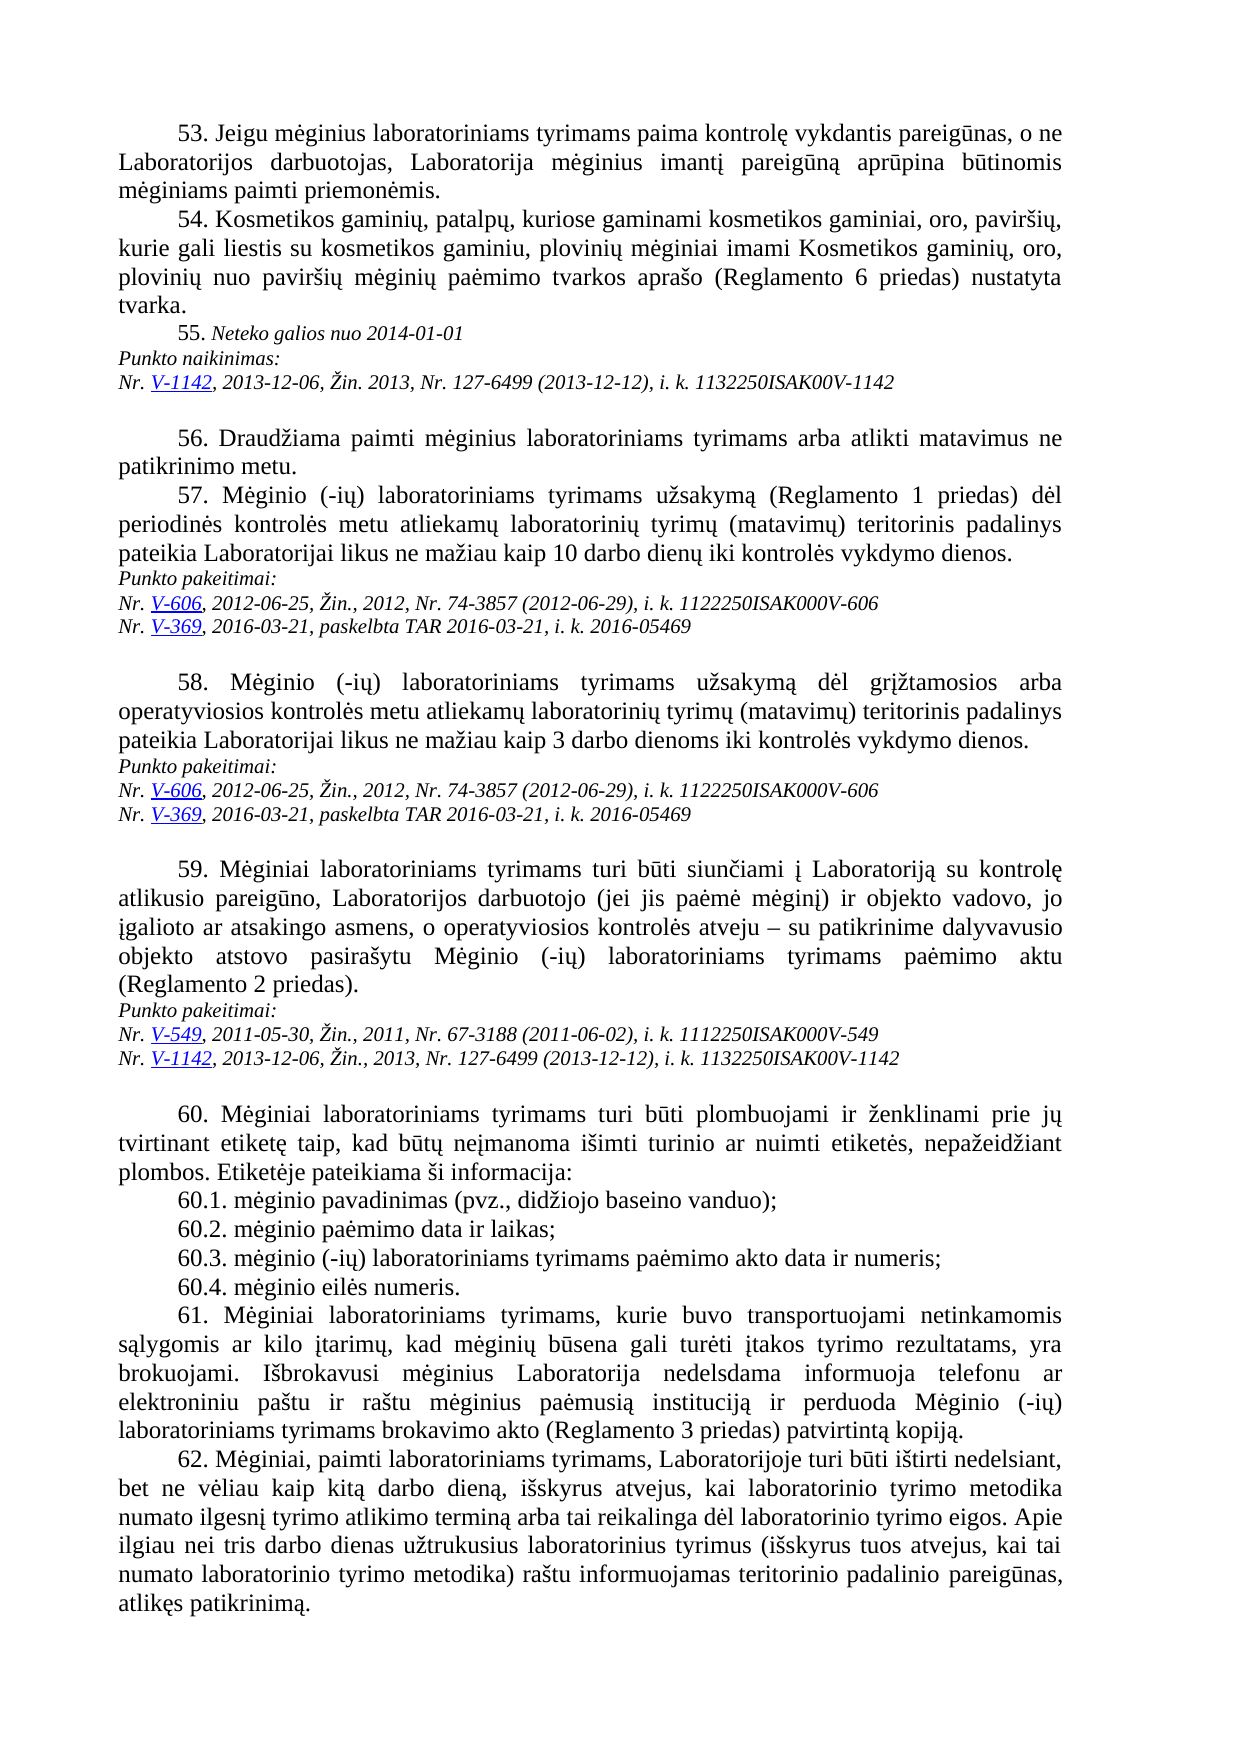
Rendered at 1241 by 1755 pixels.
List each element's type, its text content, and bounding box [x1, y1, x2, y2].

text 60.4. mėginio eilės numeris. [118, 1272, 1063, 1300]
text 62. Mėginiai, paimti laboratoriniams tyrimams, Laboratorijoje turi būti ištirti nedelsiant, bet ne vėliau kaip kitą darbo dieną, išskyrus atvejus, kai laboratorinio tyrimo metodika numato ilgesnį tyrimo atlikimo terminą arba tai reikalinga dėl laboratorinio tyrimo eigos. Apie ilgiau nei tris darbo dienas užtrukusius laboratorinius tyrimus (išskyrus tuos atvejus, kai tai numato laboratorinio tyrimo metodika) raštu informuojamas teritorinio padalinio pareigūnas, atlikęs patikrinimą. [118, 1444, 1063, 1617]
text Punkto pakeitimai: [118, 998, 1063, 1022]
text 60.2. mėginio paėmimo data ir laikas; [118, 1214, 1063, 1243]
text Punkto pakeitimai: [118, 753, 1063, 778]
text 53. Jeigu mėginius laboratoriniams tyrimams paima kontrolę vykdantis pareigūnas, o ne Laboratorijos darbuotojas, Laboratorija mėginius imantį pareigūną aprūpina būtinomis mėginiams paimti priemonėmis. [118, 118, 1063, 204]
text 55. Neteko galios nuo 2014-01-01 [118, 319, 1063, 346]
text 58. Mėginio (-ių) laboratoriniams tyrimams užsakymą dėl grįžtamosios arba operatyviosios kontrolės metu atliekamų laboratorinių tyrimų (matavimų) teritorinis padalinys pateikia Laboratorijai likus ne mažiau kaip 3 darbo dienoms iki kontrolės vykdymo dienos. [118, 667, 1063, 753]
text Punkto naikinimas: [118, 346, 1063, 370]
text Nr. V-606, 2012-06-25, Žin., 2012, Nr. 74-3857 (2012-06-29), i. k. 1122250ISAK000V-606 [118, 778, 1063, 802]
text 57. Mėginio (-ių) laboratoriniams tyrimams užsakymą (Reglamento 1 priedas) dėl periodinės kontrolės metu atliekamų laboratorinių tyrimų (matavimų) teritorinis padalinys pateikia Laboratorijai likus ne mažiau kaip 10 darbo dienų iki kontrolės vykdymo dienos. [118, 480, 1063, 566]
text Nr. V-1142, 2013-12-06, Žin., 2013, Nr. 127-6499 (2013-12-12), i. k. 1132250ISAK00V-1142 [118, 1046, 1063, 1070]
text Nr. V-369, 2016-03-21, paskelbta TAR 2016-03-21, i. k. 2016-05469 [118, 614, 1063, 638]
text 60.3. mėginio (-ių) laboratoriniams tyrimams paėmimo akto data ir numeris; [118, 1243, 1063, 1272]
text Punkto pakeitimai: [118, 566, 1063, 590]
text Nr. V-369, 2016-03-21, paskelbta TAR 2016-03-21, i. k. 2016-05469 [118, 802, 1063, 826]
text 61. Mėginiai laboratoriniams tyrimams, kurie buvo transportuojami netinkamomis sąlygomis ar kilo įtarimų, kad mėginių būsena gali turėti įtakos tyrimo rezultatams, yra brokuojami. Išbrokavusi mėginius Laboratorija nedelsdama informuoja telefonu ar elektroniniu paštu ir raštu mėginius paėmusią instituciją ir perduoda Mėginio (-ių) laboratoriniams tyrimams brokavimo akto (Reglamento 3 priedas) patvirtintą kopiją. [118, 1300, 1063, 1444]
text Nr. V-606, 2012-06-25, Žin., 2012, Nr. 74-3857 (2012-06-29), i. k. 1122250ISAK000V-606 [118, 590, 1063, 614]
text 54. Kosmetikos gaminių, patalpų, kuriose gaminami kosmetikos gaminiai, oro, paviršių, kurie gali liestis su kosmetikos gaminiu, plovinių mėginiai imami Kosmetikos gaminių, oro, plovinių nuo paviršių mėginių paėmimo tvarkos aprašo (Reglamento 6 priedas) nustatyta tvarka. [118, 204, 1063, 319]
text Nr. V-1142, 2013-12-06, Žin. 2013, Nr. 127-6499 (2013-12-12), i. k. 1132250ISAK00V-1142 [118, 370, 1063, 394]
text 60. Mėginiai laboratoriniams tyrimams turi būti plombuojami ir ženklinami prie jų tvirtinant etiketę taip, kad būtų neįmanoma išimti turinio ar nuimti etiketės, nepažeidžiant plombos. Etiketėje pateikiama ši informacija: [118, 1099, 1063, 1185]
text Nr. V-549, 2011-05-30, Žin., 2011, Nr. 67-3188 (2011-06-02), i. k. 1112250ISAK000V-549 [118, 1022, 1063, 1046]
text 60.1. mėginio pavadinimas (pvz., didžiojo baseino vanduo); [118, 1185, 1063, 1214]
text 56. Draudžiama paimti mėginius laboratoriniams tyrimams arba atlikti matavimus ne patikrinimo metu. [118, 423, 1063, 480]
text 59. Mėginiai laboratoriniams tyrimams turi būti siunčiami į Laboratoriją su kontrolę atlikusio pareigūno, Laboratorijos darbuotojo (jei jis paėmė mėginį) ir objekto vadovo, jo įgalioto ar atsakingo asmens, o operatyviosios kontrolės atveju – su patikrinime dalyvavusio objekto atstovo pasirašytu Mėginio (-ių) laboratoriniams tyrimams paėmimo aktu (Reglamento 2 priedas). [118, 854, 1063, 998]
